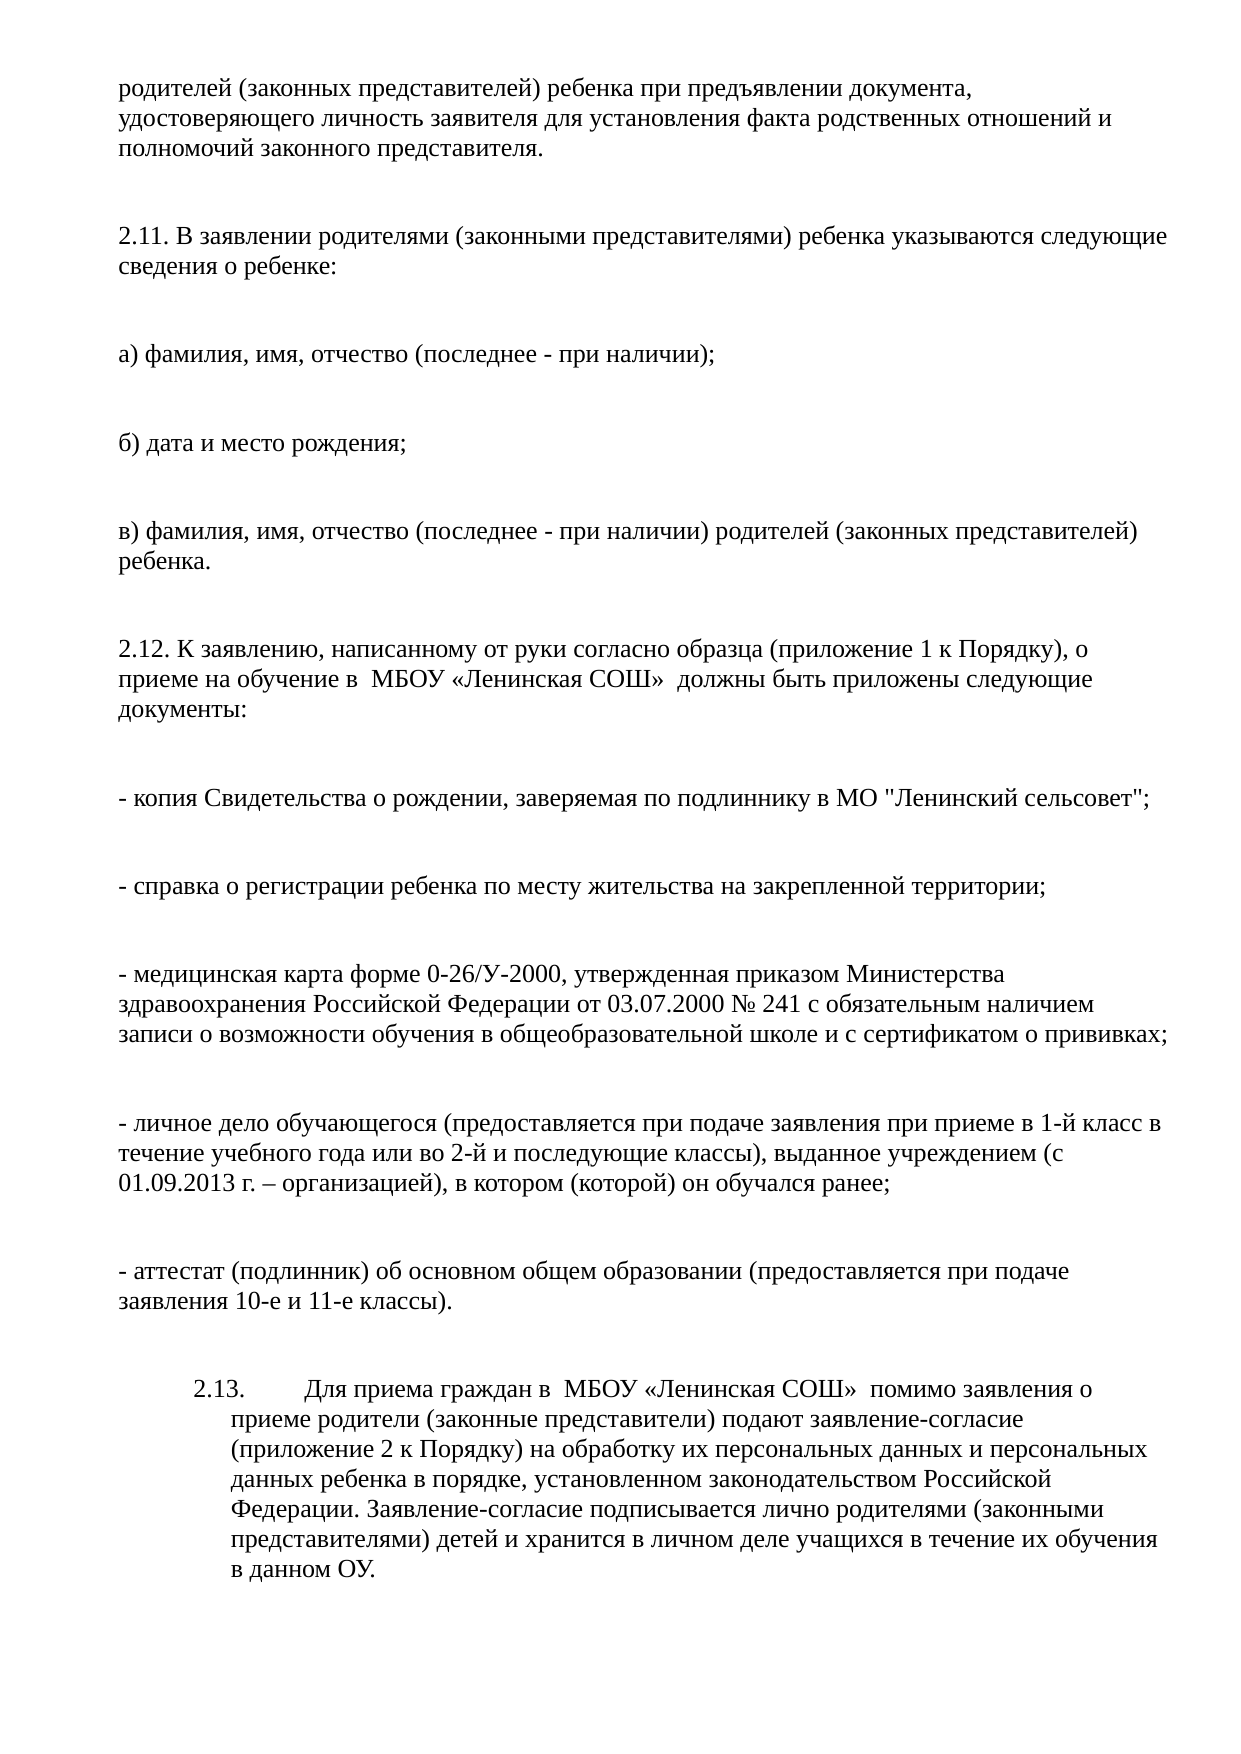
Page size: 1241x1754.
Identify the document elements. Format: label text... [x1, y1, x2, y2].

text 2.12. К заявлению, написанному от руки согласно образца (приложение 1 к Порядку), о приеме на обучение в МБОУ «Ленинская СОШ» должны быть приложены следующие документы: [118, 633, 1174, 723]
text 2.11. В заявлении родителями (законными представителями) ребенка указываются следующие сведения о ребенке: [118, 220, 1174, 280]
text - копия Свидетельства о рождении, заверяемая по подлиннику в МО "Ленинский сельсовет"; [118, 782, 1174, 812]
text родителей (законных представителей) ребенка при предъявлении документа, удостоверяющего личность заявителя для установления факта родственных отношений и полномочий законного представителя. [118, 72, 1174, 162]
text а) фамилия, имя, отчество (последнее - при наличии); [118, 338, 1174, 368]
text б) дата и место рождения; [118, 427, 1174, 457]
text - аттестат (подлинник) об основном общем образовании (предоставляется при подаче заявления 10-е и 11-е классы). [118, 1255, 1174, 1315]
text - личное дело обучающегося (предоставляется при подаче заявления при приеме в 1-й класс в течение учебного года или во 2-й и последующие классы), выданное учреждением (с 01.09.2013 г. – организацией), в котором (которой) он обучался ранее; [118, 1107, 1174, 1197]
list Для приема граждан в МБОУ «Ленинская СОШ» помимо заявления о приеме родители (законные представители) подают заявление-согласие (приложение 2 к Порядку) на обработку их персональных данных и персональных данных ребенка в порядке, установленном законодательством Российской Федерации. Заявление-согласие подписывается лично родителями (законными представителями) детей и хранится в личном деле учащихся в течение их обучения в данном ОУ. [193, 1373, 1174, 1583]
text - справка о регистрации ребенка по месту жительства на закрепленной территории; [118, 870, 1174, 900]
text в) фамилия, имя, отчество (последнее - при наличии) родителей (законных представителей) ребенка. [118, 515, 1174, 575]
text - медицинская карта форме 0-26/У-2000, утвержденная приказом Министерства здравоохранения Российской Федерации от 03.07.2000 № 241 с обязательным наличием записи о возможности обучения в общеобразовательной школе и с сертификатом о прививках; [118, 958, 1174, 1048]
